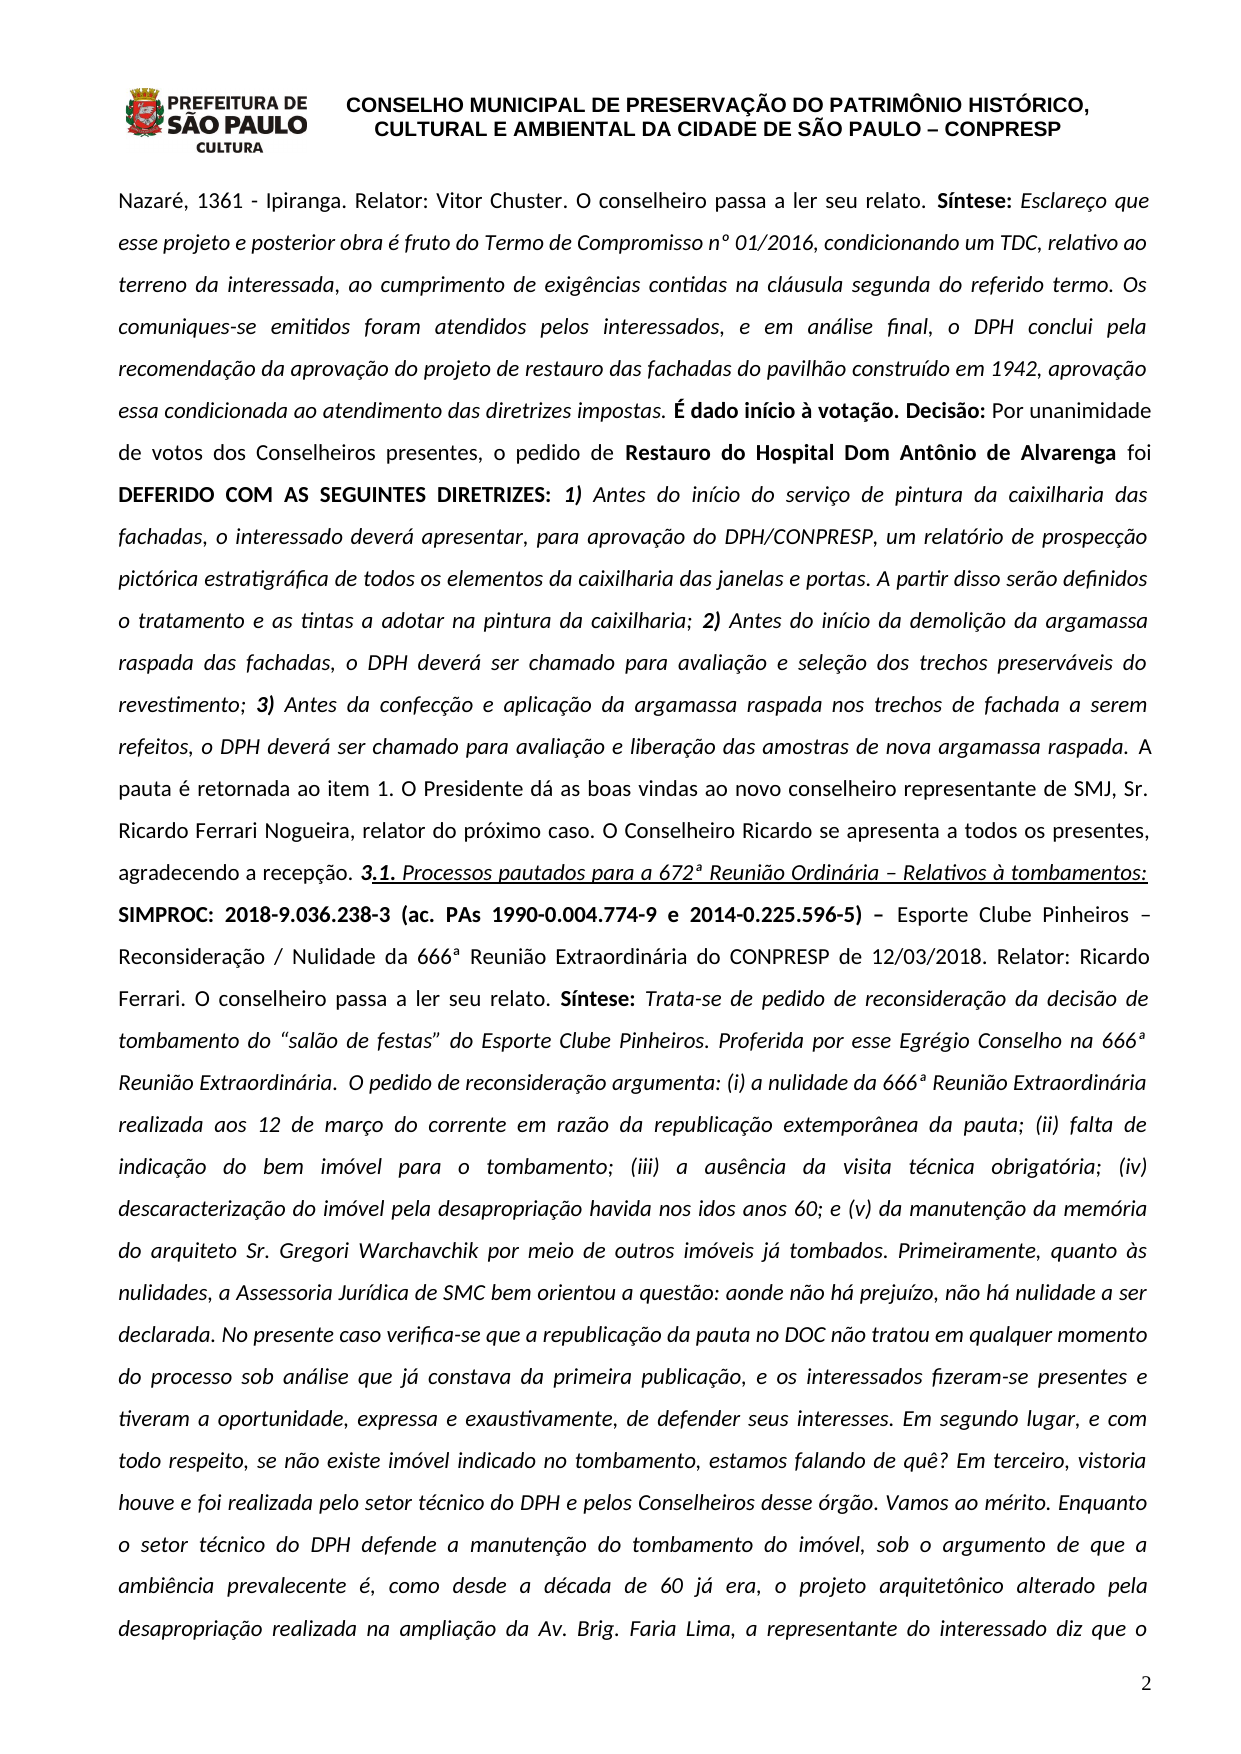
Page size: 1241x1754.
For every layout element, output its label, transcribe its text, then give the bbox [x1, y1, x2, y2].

text Nazaré, 1361 - Ipiranga. Relator: Vitor Chuster. O conselheiro passa a ler seu relato. Síntese: Esclareço que esse projeto e posterior obra é fruto do Termo de Compromisso nº 01/2016, condicionando um TDC, relativo ao terreno da interessada, ao cumprimento de exigências contidas na cláusula segunda do referido termo. Os comuniques-se emitidos foram atendidos pelos interessados, e em análise final, o DPH conclui pela recomendação da aprovação do projeto de restauro das fachadas do pavilhão construído em 1942, aprovação essa condicionada ao atendimento das diretrizes impostas. É dado início à votação. Decisão: Por unanimidade de votos dos Conselheiros presentes, o pedido de Restauro do Hospital Dom Antônio de Alvarenga foi DEFERIDO COM AS SEGUINTES DIRETRIZES: 1) Antes do início do serviço de pintura da caixilharia das fachadas, o interessado deverá apresentar, para aprovação do DPH/CONPRESP, um relatório de prospecção pictórica estratigráfica de todos os elementos da caixilharia das janelas e portas. A partir disso serão definidos o tratamento e as tintas a adotar na pintura da caixilharia; 2) Antes do início da demolição da argamassa raspada das fachadas, o DPH deverá ser chamado para avaliação e seleção dos trechos preserváveis do revestimento; 3) Antes da confecção e aplicação da argamassa raspada nos trechos de fachada a serem refeitos, o DPH deverá ser chamado para avaliação e liberação das amostras de nova argamassa raspada. A pauta é retornada ao item 1. O Presidente dá as boas vindas ao novo conselheiro representante de SMJ, Sr. Ricardo Ferrari Nogueira, relator do próximo caso. O Conselheiro Ricardo se apresenta a todos os presentes, agradecendo a recepção. 3.1. Processos pautados para a 672ª Reunião Ordinária – Relativos à tombamentos: SIMPROC: 2018-9.036.238-3 (ac. PAs 1990-0.004.774-9 e 2014-0.225.596-5) – Esporte Clube Pinheiros – Reconsideração / Nulidade da 666ª Reunião Extraordinária do CONPRESP de 12/03/2018. Relator: Ricardo Ferrari. O conselheiro passa a ler seu relato. Síntese: Trata-se de pedido de reconsideração da decisão de tombamento do “salão de festas” do Esporte Clube Pinheiros. Proferida por esse Egrégio Conselho na 666ª Reunião Extraordinária. O pedido de reconsideração argumenta: (i) a nulidade da 666ª Reunião Extraordinária realizada aos 12 de março do corrente em razão da republicação extemporânea da pauta; (ii) falta de indicação do bem imóvel para o tombamento; (iii) a ausência da visita técnica obrigatória; (iv) descaracterização do imóvel pela desapropriação havida nos idos anos 60; e (v) da manutenção da memória do arquiteto Sr. Gregori Warchavchik por meio de outros imóveis já tombados. Primeiramente, quanto às nulidades, a Assessoria Jurídica de SMC bem orientou a questão: aonde não há prejuízo, não há nulidade a ser declarada. No presente caso verifica-se que a republicação da pauta no DOC não tratou em qualquer momento do processo sob análise que já constava da primeira publicação, e os interessados fizeram-se presentes e tiveram a oportunidade, expressa e exaustivamente, de defender seus interesses. Em segundo lugar, e com todo respeito, se não existe imóvel indicado no tombamento, estamos falando de quê? Em terceiro, vistoria houve e foi realizada pelo setor técnico do DPH e pelos Conselheiros desse órgão. Vamos ao mérito. Enquanto o setor técnico do DPH defende a manutenção do tombamento do imóvel, sob o argumento de que a ambiência prevalecente é, como desde a década de 60 já era, o projeto arquitetônico alterado pela desapropriação realizada na ampliação da Av. Brig. Faria Lima, a representante do interessado diz que o [118, 186, 1152, 1642]
